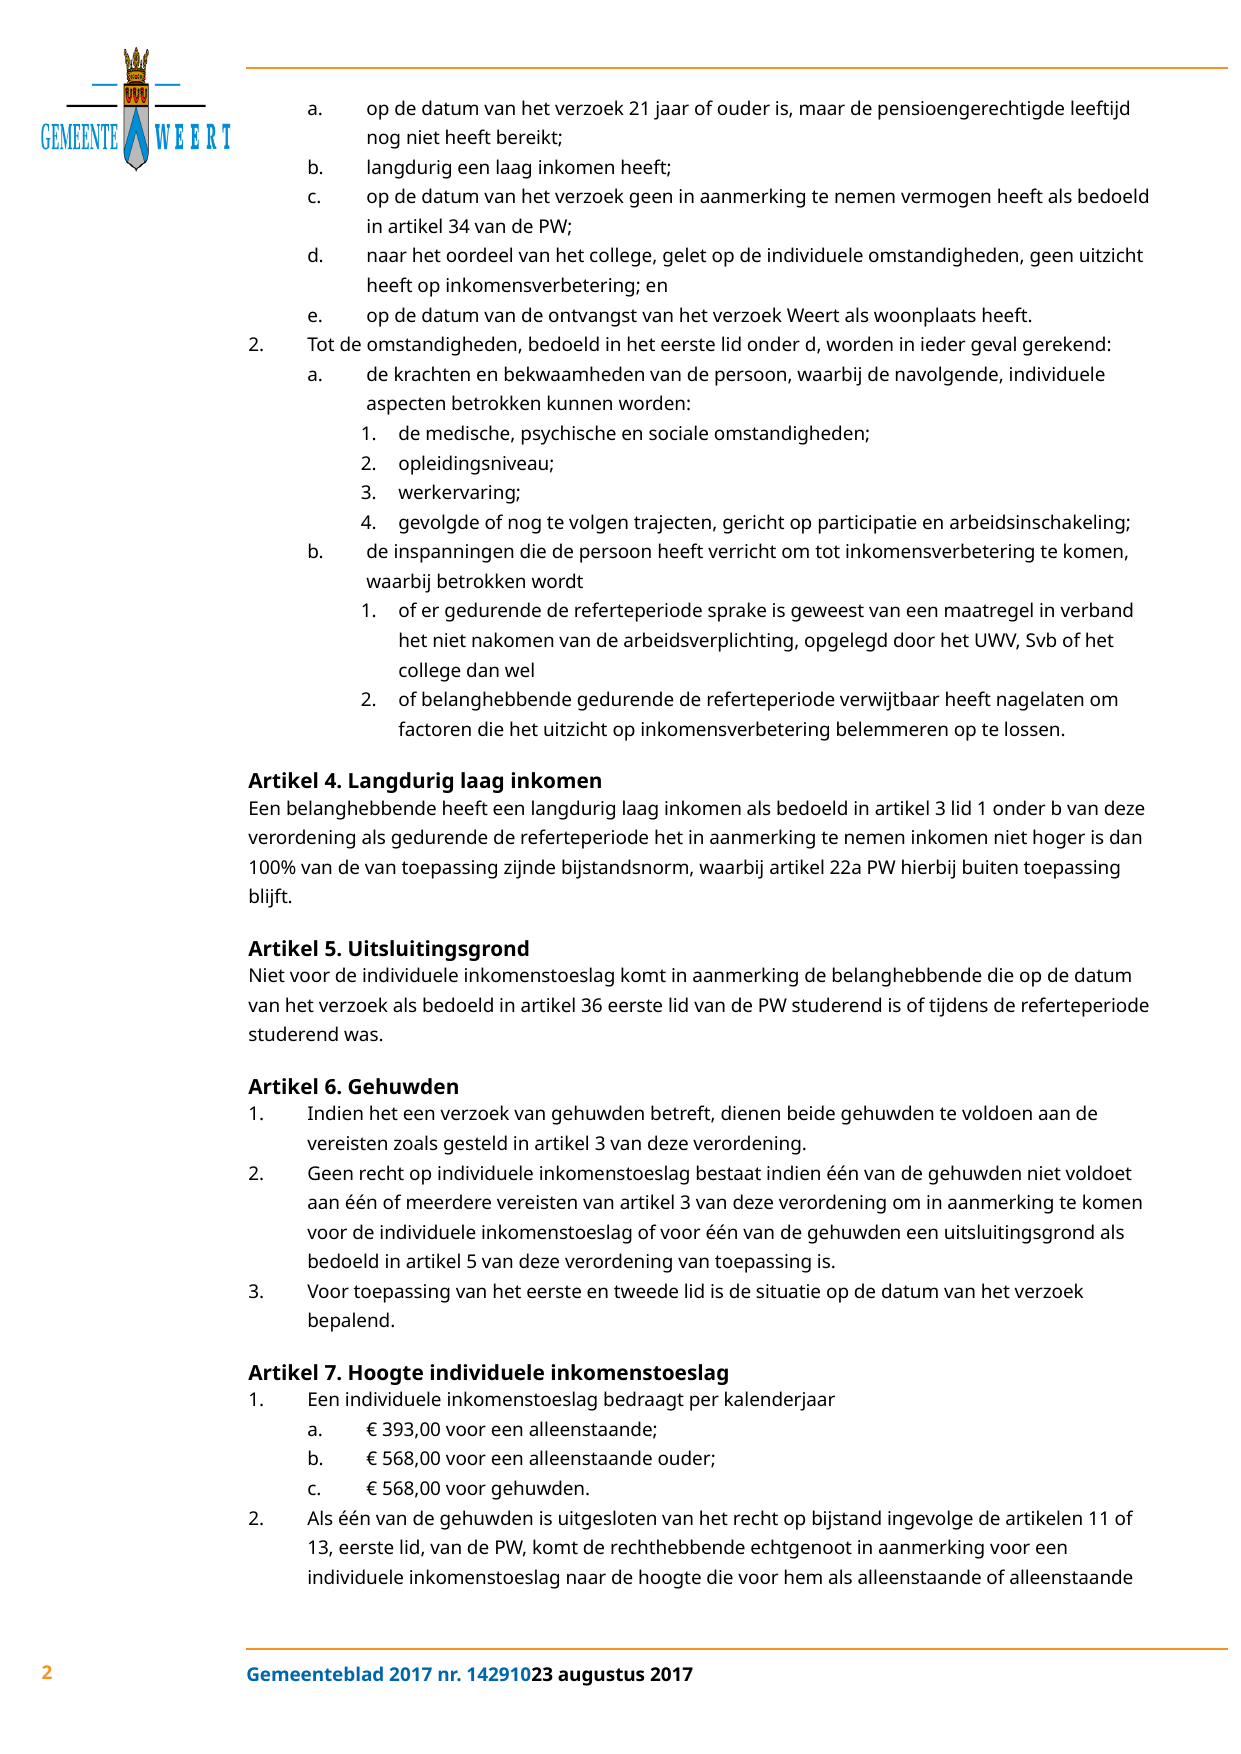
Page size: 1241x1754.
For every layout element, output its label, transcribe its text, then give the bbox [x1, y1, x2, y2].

list de medische, psychische en sociale omstandigheden; [361, 420, 1152, 446]
list langdurig een laag inkomen heeft; [307, 154, 1152, 180]
text Artikel 5. Uitsluitingsgrond [248, 934, 1152, 962]
list op de datum van het verzoek geen in aanmerking te nemen vermogen heeft als bedoeld in artikel 34 van de PW; [307, 183, 1152, 239]
text Artikel 6. Gehuwden [248, 1072, 1152, 1101]
list Een individuele inkomenstoeslag bedraagt per kalenderjaar [248, 1386, 1152, 1412]
list gevolgde of nog te volgen trajecten, gericht op participatie en arbeidsinschakeling; [361, 509, 1152, 535]
list werkervaring; [361, 479, 1152, 505]
list naar het oordeel van het college, gelet op de individuele omstandigheden, geen uitzicht heeft op inkomensverbetering; en [307, 243, 1152, 298]
list € 568,00 voor gehuwden. [307, 1475, 1152, 1501]
list de krachten en bekwaamheden van de persoon, waarbij de navolgende, individuele aspecten betrokken kunnen worden: [307, 361, 1152, 416]
list opleidingsniveau; [361, 450, 1152, 476]
text Artikel 7. Hoogte individuele inkomenstoeslag [248, 1358, 1152, 1386]
text Niet voor de individuele inkomenstoeslag komt in aanmerking de belanghebbende die op de datum van het verzoek als bedoeld in artikel 36 eerste lid van de PW studerend is of tijdens de referteperiode studerend was. [248, 962, 1152, 1047]
list Geen recht op individuele inkomenstoeslag bestaat indien één van de gehuwden niet voldoet aan één of meerdere vereisten van artikel 3 van deze verordening om in aanmerking te komen voor de individuele inkomenstoeslag of voor één van de gehuwden een uitsluitingsgrond als bedoeld in artikel 5 van deze verordening van toepassing is. [248, 1160, 1152, 1274]
text Een belanghebbende heeft een langdurig laag inkomen als bedoeld in artikel 3 lid 1 onder b van deze verordening als gedurende de referteperiode het in aanmerking te nemen inkomen niet hoger is dan 100% van de van toepassing zijnde bijstandsnorm, waarbij artikel 22a PW hierbij buiten toepassing blijft. [248, 795, 1152, 909]
list Als één van de gehuwden is uitgesloten van het recht op bijstand ingevolge de artikelen 11 of 13, eerste lid, van de PW, komt de rechthebbende echtgenoot in aanmerking voor een individuele inkomenstoeslag naar de hoogte die voor hem als alleenstaande of alleenstaande [248, 1505, 1152, 1590]
list of er gedurende de referteperiode sprake is geweest van een maatregel in verband het niet nakomen van de arbeidsverplichting, opgelegd door het UWV, Svb of het college dan wel [361, 598, 1152, 683]
picture [41, 47, 231, 172]
list Tot de omstandigheden, bedoeld in het eerste lid onder d, worden in ieder geval gerekend: [248, 331, 1152, 357]
list € 393,00 voor een alleenstaande; [307, 1416, 1152, 1442]
list op de datum van de ontvangst van het verzoek Weert als woonplaats heeft. [307, 302, 1152, 328]
list de inspanningen die de persoon heeft verricht om tot inkomensverbetering te komen, waarbij betrokken wordt [307, 538, 1152, 594]
list of belanghebbende gedurende de referteperiode verwijtbaar heeft nagelaten om factoren die het uitzicht op inkomensverbetering belemmeren op te lossen. [361, 686, 1152, 742]
list Indien het een verzoek van gehuwden betreft, dienen beide gehuwden te voldoen aan de vereisten zoals gesteld in artikel 3 van deze verordening. [248, 1101, 1152, 1156]
text Artikel 4. Langdurig laag inkomen [248, 766, 1152, 795]
list € 568,00 voor een alleenstaande ouder; [307, 1446, 1152, 1471]
list op de datum van het verzoek 21 jaar of ouder is, maar de pensioengerechtigde leeftijd nog niet heeft bereikt; [307, 95, 1152, 150]
list Voor toepassing van het eerste en tweede lid is de situatie op de datum van het verzoek bepalend. [248, 1278, 1152, 1333]
